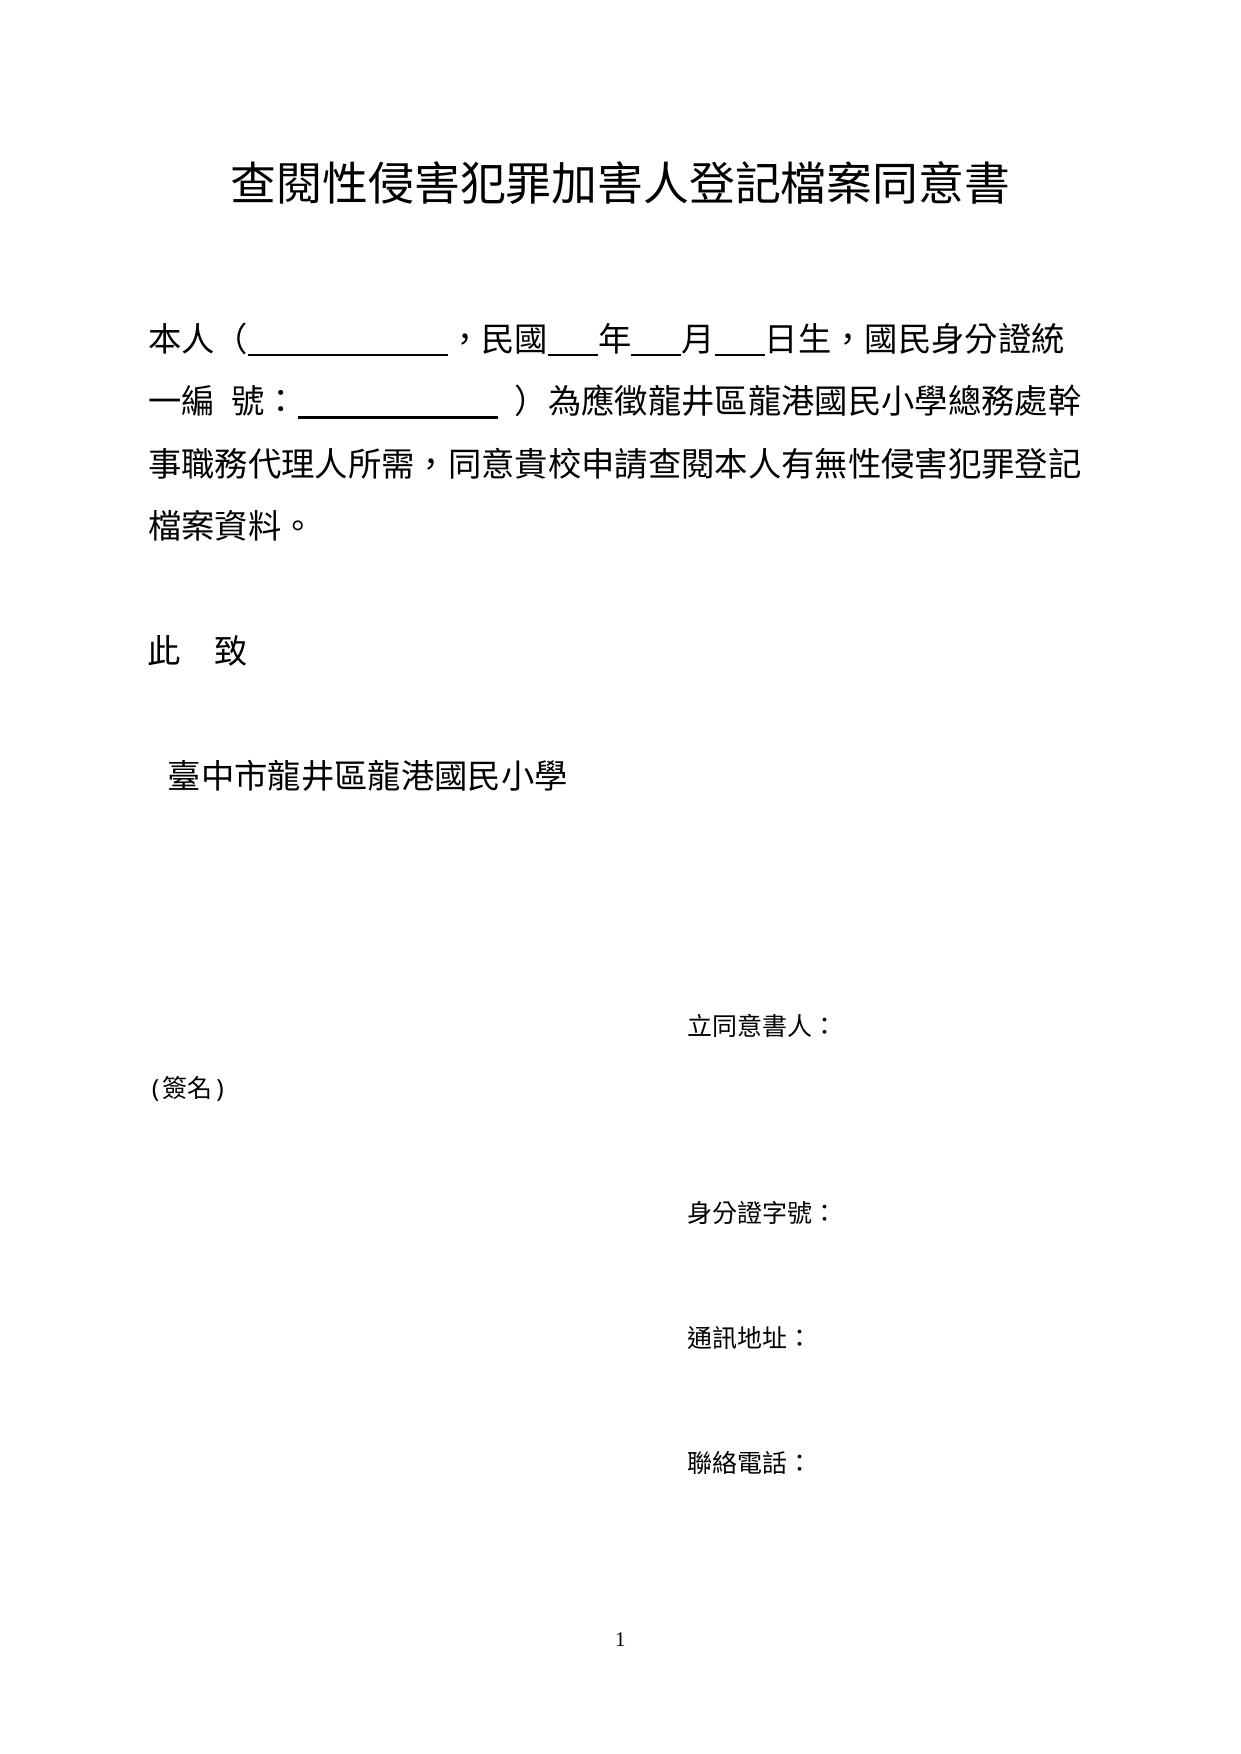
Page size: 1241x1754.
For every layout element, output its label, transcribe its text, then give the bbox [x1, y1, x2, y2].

text 身分證字號： [148, 1170, 1092, 1233]
text 通訊地址： [148, 1295, 1092, 1358]
text 臺中市龍井區龍港國民小學 [148, 733, 1092, 795]
text 立同意書人： (簽名) [148, 983, 1092, 1108]
text 聯絡電話： [148, 1420, 1092, 1483]
text 此 致 [148, 608, 1092, 670]
text 查閱性侵害犯罪加害人登記檔案同意書 [148, 108, 1092, 233]
text 本人（ ，民國 年 月 日生，國民身分證統一編 號： ）為應徵龍井區龍港國民小學總務處幹事職務代理人所需，同意貴校申請查閱本人有無性侵害犯罪登記檔案資料。 [148, 295, 1092, 545]
